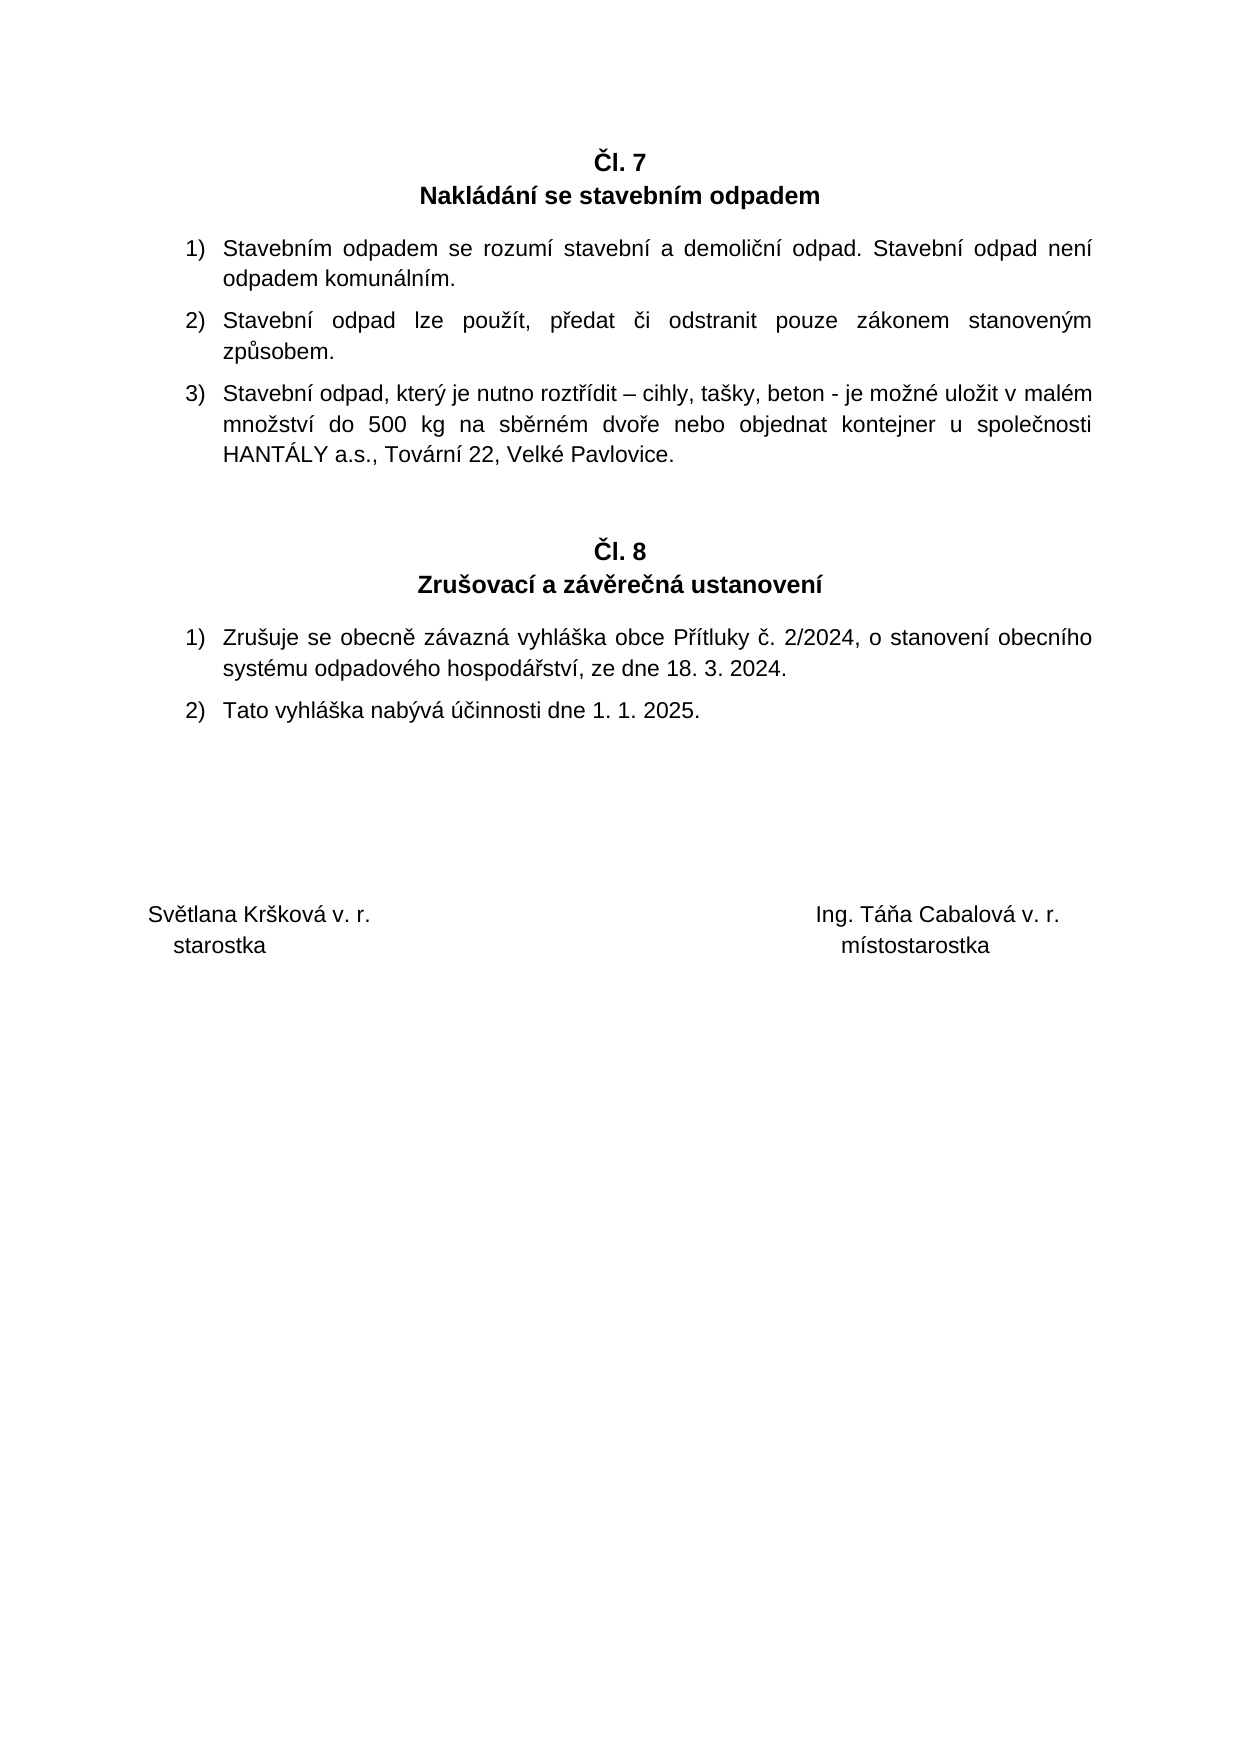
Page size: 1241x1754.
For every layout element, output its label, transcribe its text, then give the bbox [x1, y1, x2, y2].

list Zrušuje se obecně závazná vyhláška obce Přítluky č. 2/2024, o stanovení obecního systému odpadového hospodářství, ze dne 18. 3. 2024. [185, 624, 1093, 681]
text Světlana Kršková v. r. Ing. Táňa Cabalová v. r. starostka místostarostka [148, 901, 1093, 958]
text Čl. 8 Zrušovací a závěrečná ustanovení [148, 537, 1093, 599]
list Stavební odpad, který je nutno roztřídit – cihly, tašky, beton - je možné uložit v malém množství do 500 kg na sběrném dvoře nebo objednat kontejner u společnosti HANTÁLY a.s., Tovární 22, Velké Pavlovice. [185, 380, 1093, 467]
list Tato vyhláška nabývá účinnosti dne 1. 1. 2025. [185, 697, 1093, 723]
list Stavební odpad lze použít, předat či odstranit pouze zákonem stanoveným způsobem. [185, 307, 1093, 364]
list Stavebním odpadem se rozumí stavební a demoliční odpad. Stavební odpad není odpadem komunálním. [185, 234, 1093, 291]
text Čl. 7 Nakládání se stavebním odpadem [148, 148, 1093, 209]
